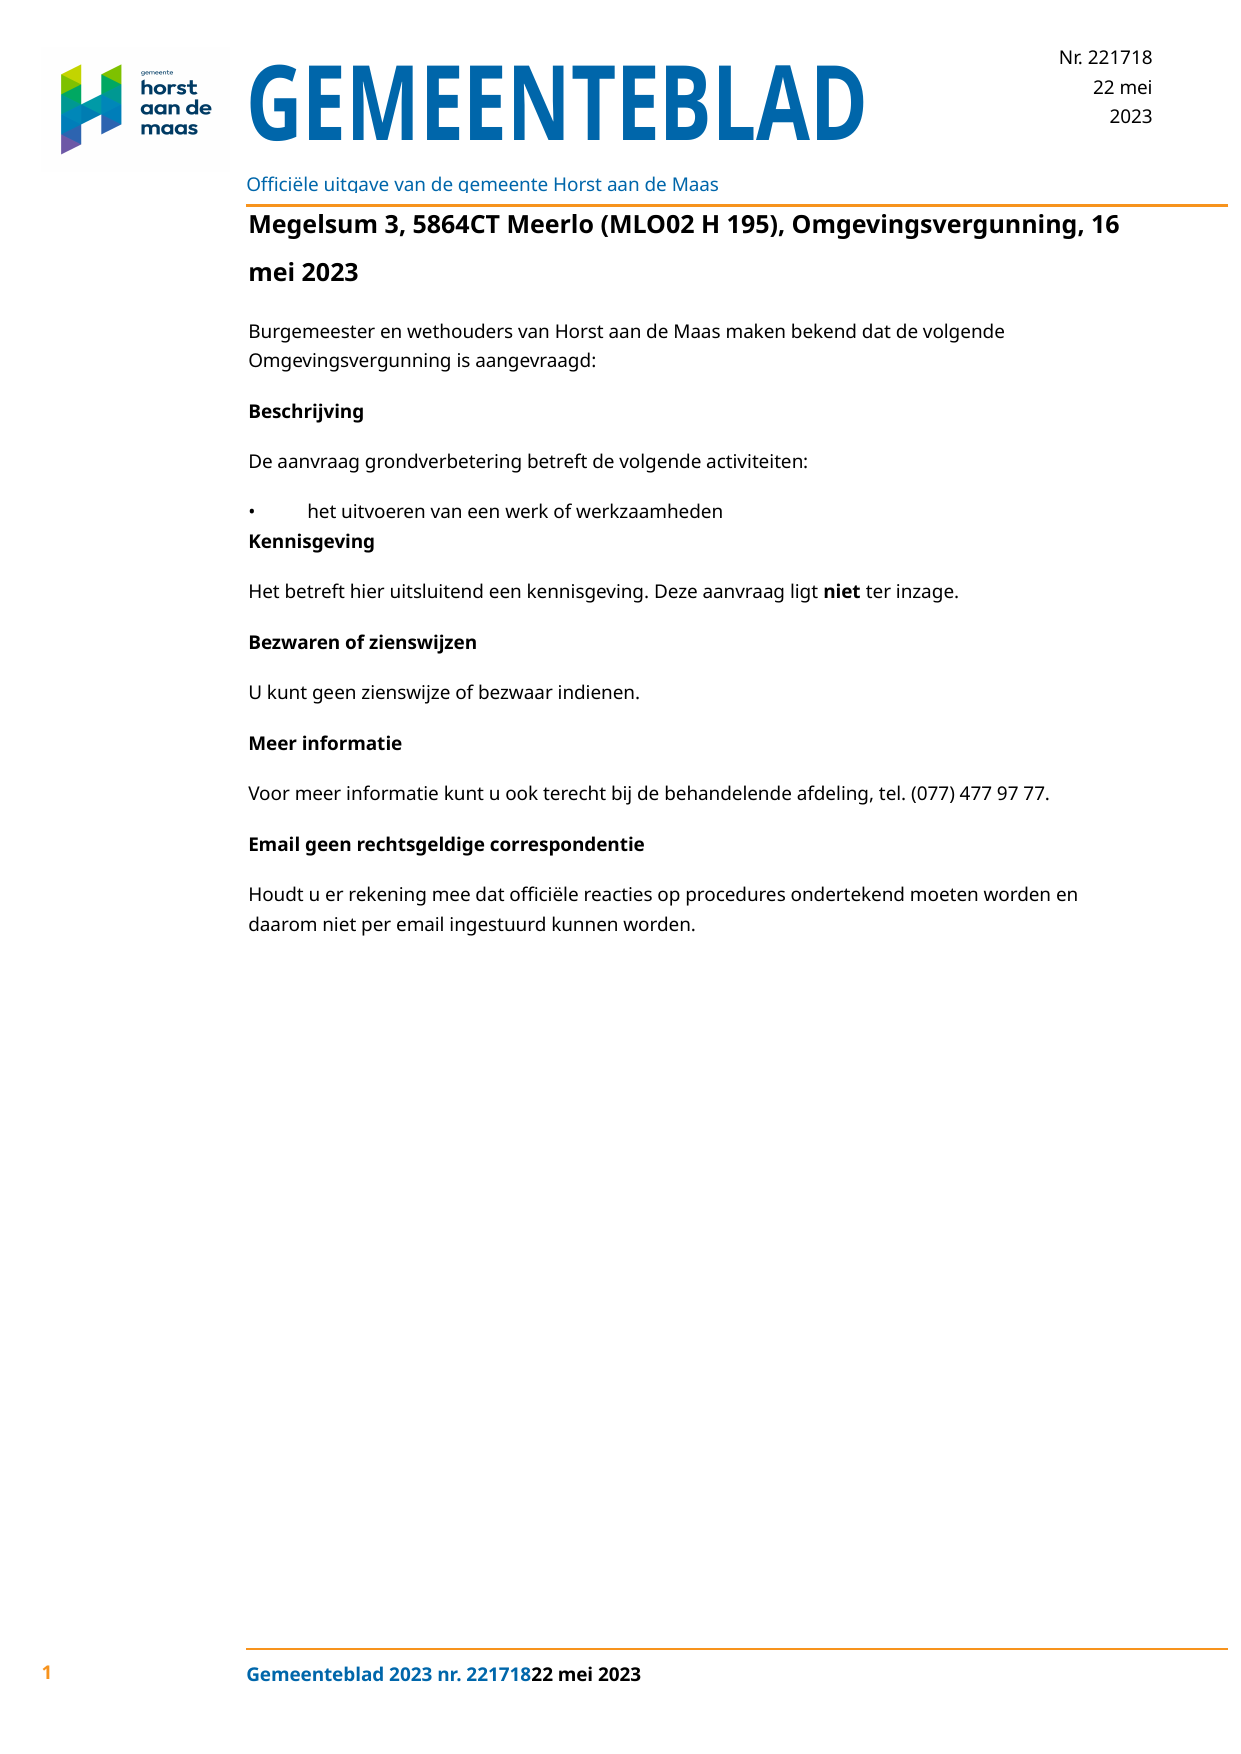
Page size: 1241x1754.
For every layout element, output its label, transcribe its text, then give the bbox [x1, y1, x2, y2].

text Kennisgeving [248, 528, 1152, 554]
text Het betreft hier uitsluitend een kennisgeving. Deze aanvraag ligt niet ter inzage. [248, 579, 1152, 604]
text Megelsum 3, 5864CT Meerlo (MLO02 H 195), Omgevingsvergunning, 16 mei 2023 [248, 207, 1152, 288]
text Email geen rechtsgeldige correspondentie [248, 831, 1152, 857]
text Beschrijving [248, 398, 1152, 424]
text Meer informatie [248, 730, 1152, 756]
text Houdt u er rekening mee dat officiële reacties op procedures ondertekend moeten worden en daarom niet per email ingestuurd kunnen worden. [248, 881, 1152, 937]
text Bezwaren of zienswijzen [248, 629, 1152, 655]
picture [41, 47, 231, 172]
text Voor meer informatie kunt u ook terecht bij de behandelende afdeling, tel. (077) 477 97 77. [248, 780, 1152, 806]
text U kunt geen zienswijze of bezwaar indienen. [248, 679, 1152, 705]
text Burgemeester en wethouders van Horst aan de Maas maken bekend dat de volgende Omgevingsvergunning is aangevraagd: [248, 318, 1152, 373]
text De aanvraag grondverbetering betreft de volgende activiteiten: [248, 448, 1152, 474]
list het uitvoeren van een werk of werkzaamheden [248, 499, 1152, 524]
